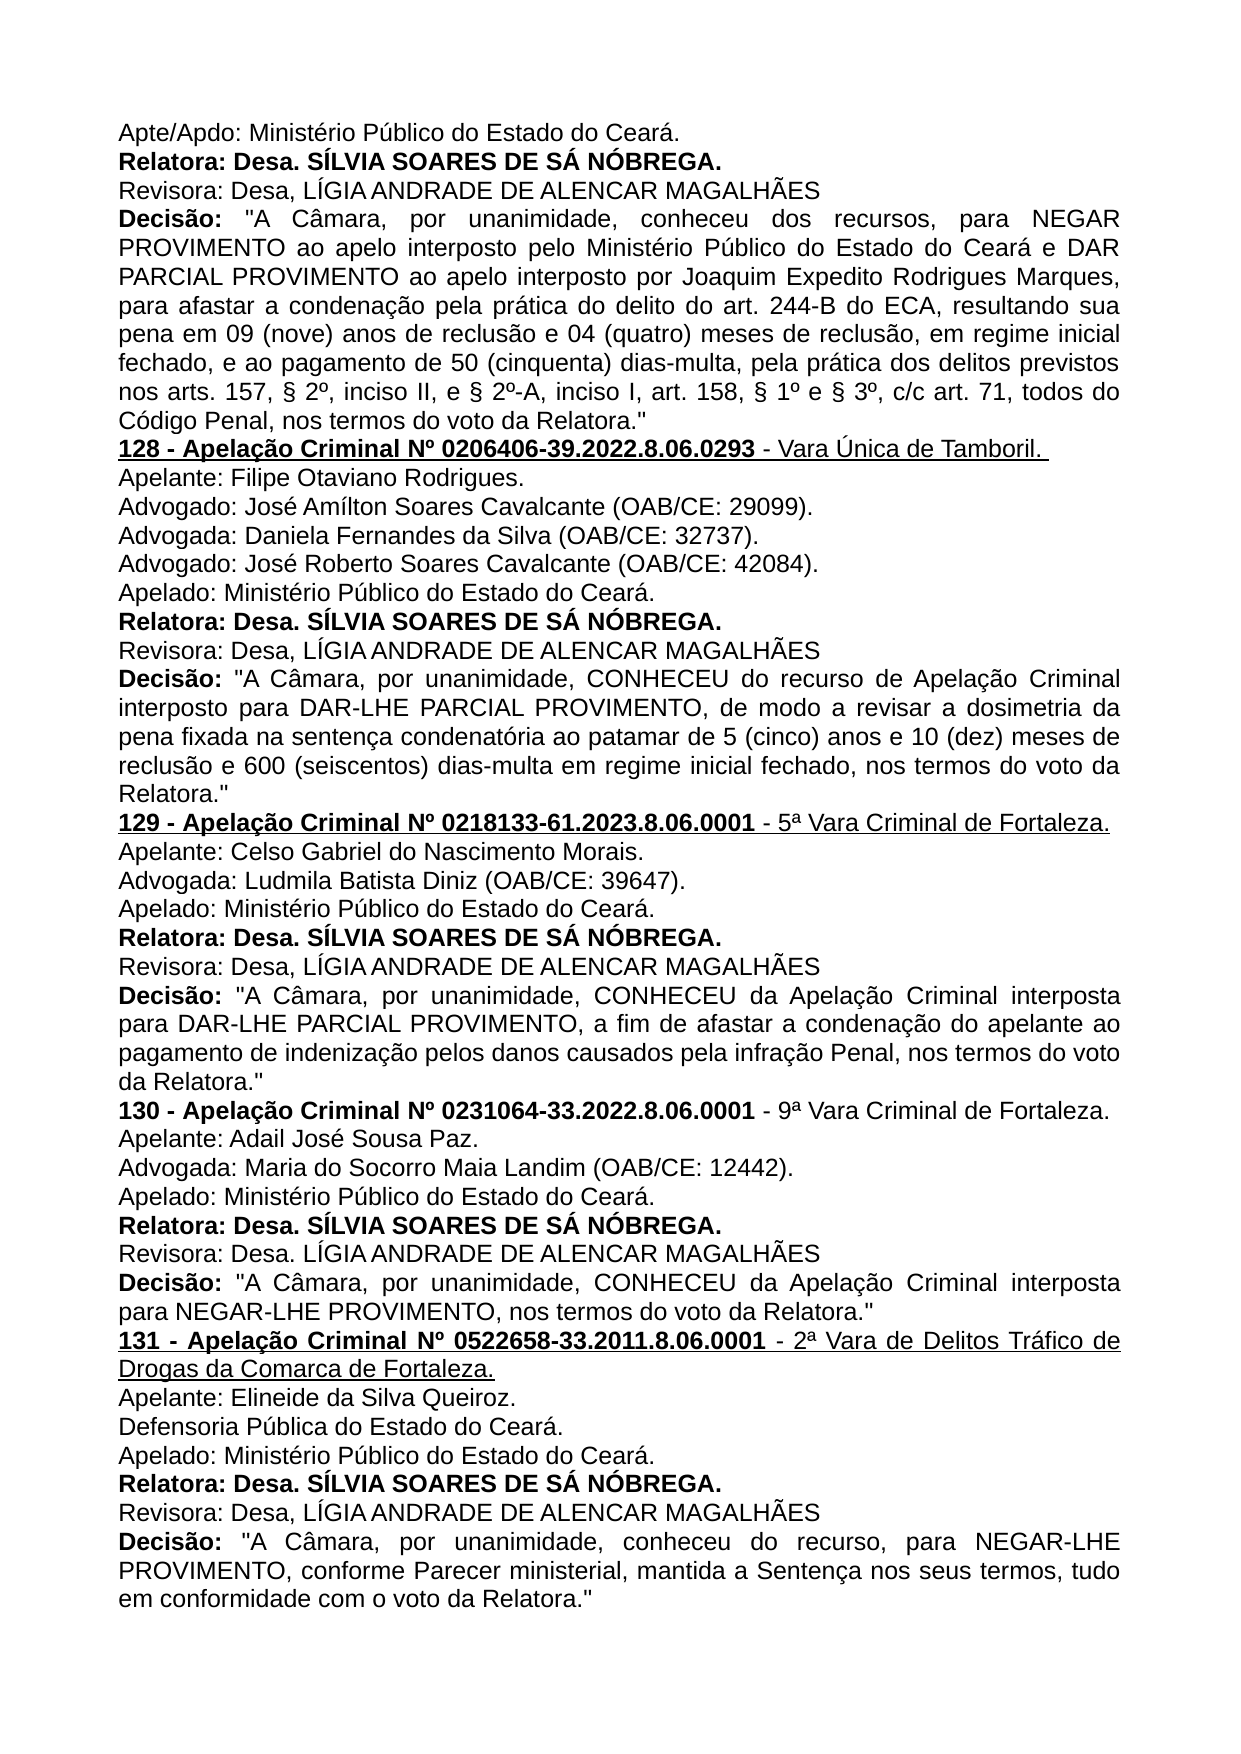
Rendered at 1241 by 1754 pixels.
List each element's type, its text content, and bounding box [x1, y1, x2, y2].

text Apelante: Adail José Sousa Paz. [118, 1124, 1122, 1153]
text Revisora: Desa, LÍGIA ANDRADE DE ALENCAR MAGALHÃES [118, 636, 1122, 664]
text Advogada: Daniela Fernandes da Silva (OAB/CE: 32737). [118, 521, 1122, 549]
text Relatora: Desa. SÍLVIA SOARES DE SÁ NÓBREGA. [118, 147, 1122, 176]
text Apelado: Ministério Público do Estado do Ceará. [118, 578, 1122, 607]
text Apelante: Filipe Otaviano Rodrigues. [118, 463, 1122, 492]
text Relatora: Desa. SÍLVIA SOARES DE SÁ NÓBREGA. [118, 1469, 1122, 1498]
text Decisão: "A Câmara, por unanimidade, CONHECEU da Apelação Criminal interposta para NEGAR-LHE PROVIMENTO, nos termos do voto da Relatora." [118, 1268, 1122, 1326]
text Decisão: "A Câmara, por unanimidade, conheceu dos recursos, para NEGAR PROVIMENTO ao apelo interposto pelo Ministério Público do Estado do Ceará e DAR PARCIAL PROVIMENTO ao apelo interposto por Joaquim Expedito Rodrigues Marques, para afastar a condenação pela prática do delito do art. 244-B do ECA, resultando sua pena em 09 (nove) anos de reclusão e 04 (quatro) meses de reclusão, em regime inicial fechado, e ao pagamento de 50 (cinquenta) dias-multa, pela prática dos delitos previstos nos arts. 157, § 2º, inciso II, e § 2º-A, inciso I, art. 158, § 1º e § 3º, c/c art. 71, todos do Código Penal, nos termos do voto da Relatora." [118, 204, 1122, 434]
text Defensoria Pública do Estado do Ceará. [118, 1412, 1122, 1441]
text 130 - Apelação Criminal Nº 0231064-33.2022.8.06.0001 - 9ª Vara Criminal de Fortaleza. [118, 1096, 1122, 1124]
text Revisora: Desa, LÍGIA ANDRADE DE ALENCAR MAGALHÃES [118, 952, 1122, 981]
text Revisora: Desa, LÍGIA ANDRADE DE ALENCAR MAGALHÃES [118, 1498, 1122, 1527]
text Decisão: "A Câmara, por unanimidade, CONHECEU da Apelação Criminal interposta para DAR-LHE PARCIAL PROVIMENTO, a fim de afastar a condenação do apelante ao pagamento de indenização pelos danos causados pela infração Penal, nos termos do voto da Relatora." [118, 981, 1122, 1096]
text Apelado: Ministério Público do Estado do Ceará. [118, 1182, 1122, 1211]
text Apelante: Elineide da Silva Queiroz. [118, 1383, 1122, 1412]
text 129 - Apelação Criminal Nº 0218133-61.2023.8.06.0001 - 5ª Vara Criminal de Fortaleza. [118, 808, 1122, 837]
text Apelante: Celso Gabriel do Nascimento Morais. [118, 837, 1122, 866]
text Advogado: José Amílton Soares Cavalcante (OAB/CE: 29099). [118, 492, 1122, 521]
text Apte/Apdo: Ministério Público do Estado do Ceará. [118, 118, 1122, 147]
text Advogada: Ludmila Batista Diniz (OAB/CE: 39647). [118, 866, 1122, 894]
text Apelado: Ministério Público do Estado do Ceará. [118, 1441, 1122, 1469]
text 131 - Apelação Criminal Nº 0522658-33.2011.8.06.0001 - 2ª Vara de Delitos Tráfico de Drogas da Comarca de Fortaleza. [118, 1326, 1122, 1383]
text 128 - Apelação Criminal Nº 0206406-39.2022.8.06.0293 - Vara Única de Tamboril. [118, 434, 1122, 463]
text Advogado: José Roberto Soares Cavalcante (OAB/CE: 42084). [118, 549, 1122, 578]
text Decisão: "A Câmara, por unanimidade, conheceu do recurso, para NEGAR-LHE PROVIMENTO, conforme Parecer ministerial, mantida a Sentença nos seus termos, tudo em conformidade com o voto da Relatora." [118, 1527, 1122, 1613]
text Relatora: Desa. SÍLVIA SOARES DE SÁ NÓBREGA. [118, 1211, 1122, 1239]
text Relatora: Desa. SÍLVIA SOARES DE SÁ NÓBREGA. [118, 607, 1122, 636]
text Advogada: Maria do Socorro Maia Landim (OAB/CE: 12442). [118, 1153, 1122, 1182]
text Revisora: Desa, LÍGIA ANDRADE DE ALENCAR MAGALHÃES [118, 176, 1122, 204]
text Relatora: Desa. SÍLVIA SOARES DE SÁ NÓBREGA. [118, 923, 1122, 952]
text Revisora: Desa. LÍGIA ANDRADE DE ALENCAR MAGALHÃES [118, 1239, 1122, 1268]
text Decisão: "A Câmara, por unanimidade, CONHECEU do recurso de Apelação Criminal interposto para DAR-LHE PARCIAL PROVIMENTO, de modo a revisar a dosimetria da pena fixada na sentença condenatória ao patamar de 5 (cinco) anos e 10 (dez) meses de reclusão e 600 (seiscentos) dias-multa em regime inicial fechado, nos termos do voto da Relatora." [118, 664, 1122, 808]
text Apelado: Ministério Público do Estado do Ceará. [118, 894, 1122, 923]
